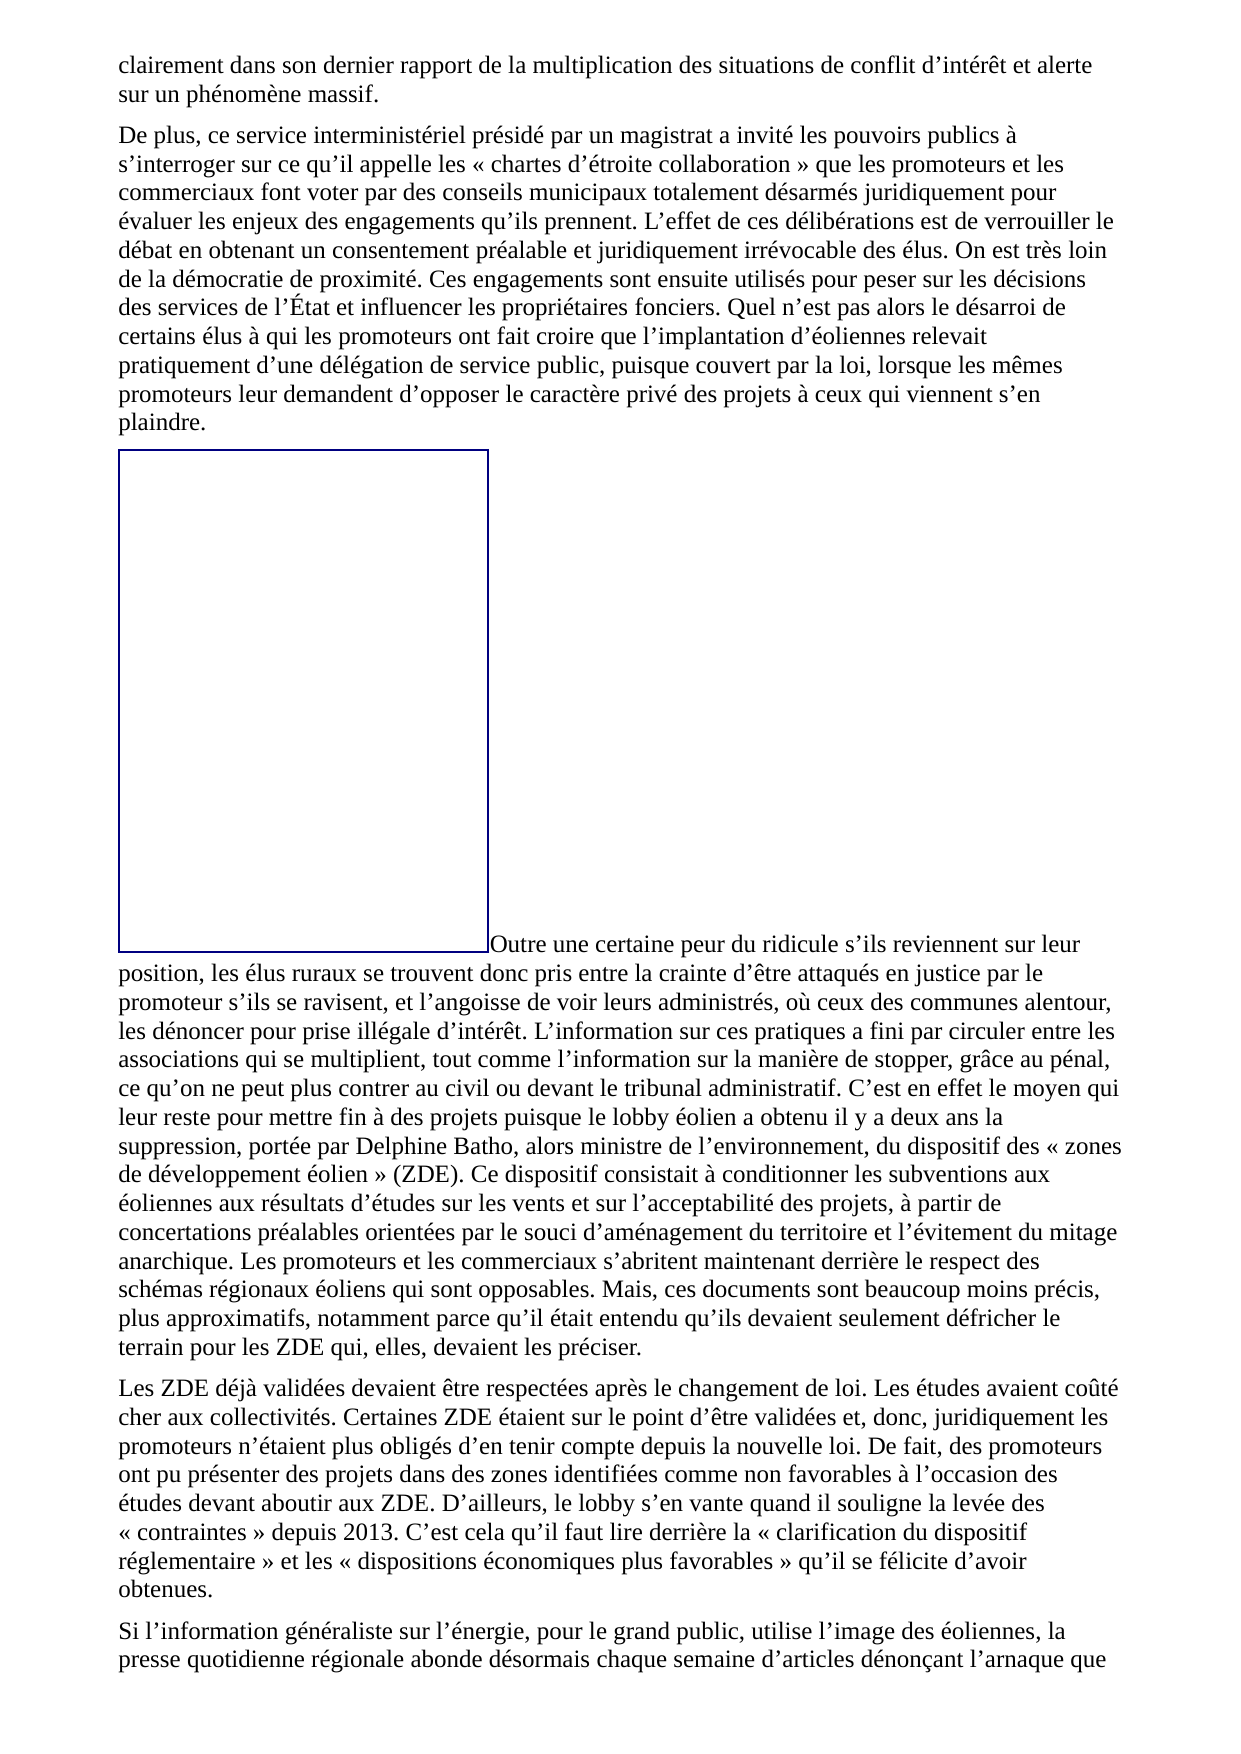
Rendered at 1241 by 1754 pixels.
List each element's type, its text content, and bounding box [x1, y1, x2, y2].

text De plus, ce service interministériel présidé par un magistrat a invité les pouvoirs publics à s’interroger sur ce qu’il appelle les « chartes d’étroite collaboration » que les promoteurs et les commerciaux font voter par des conseils municipaux totalement désarmés juridiquement pour évaluer les enjeux des engagements qu’ils prennent. L’effet de ces délibérations est de verrouiller le débat en obtenant un consentement préalable et juridiquement irrévocable des élus. On est très loin de la démocratie de proximité. Ces engagements sont ensuite utilisés pour peser sur les décisions des services de l’État et influencer les propriétaires fonciers. Quel n’est pas alors le désarroi de certains élus à qui les promoteurs ont fait croire que l’implantation d’éoliennes relevait pratiquement d’une délégation de service public, puisque couvert par la loi, lorsque les mêmes promoteurs leur demandent d’opposer le caractère privé des projets à ceux qui viennent s’en plaindre. [118, 120, 1122, 436]
text Outre une certaine peur du ridicule s’ils reviennent sur leur position, les élus ruraux se trouvent donc pris entre la crainte d’être attaqués en justice par le promoteur s’ils se ravisent, et l’angoisse de voir leurs administrés, où ceux des communes alentour, les dénoncer pour prise illégale d’intérêt. L’information sur ces pratiques a fini par circuler entre les associations qui se multiplient, tout comme l’information sur la manière de stopper, grâce au pénal, ce qu’on ne peut plus contrer au civil ou devant le tribunal administratif. C’est en effet le moyen qui leur reste pour mettre fin à des projets puisque le lobby éolien a obtenu il y a deux ans la suppression, portée par Delphine Batho, alors ministre de l’environnement, du dispositif des « zones de développement éolien » (ZDE). Ce dispositif consistait à conditionner les subventions aux éoliennes aux résultats d’études sur les vents et sur l’acceptabilité des projets, à partir de concertations préalables orientées par le souci d’aménagement du territoire et l’évitement du mitage anarchique. Les promoteurs et les commerciaux s’abritent maintenant derrière le respect des schémas régionaux éoliens qui sont opposables. Mais, ces documents sont beaucoup moins précis, plus approximatifs, notamment parce qu’il était entendu qu’ils devaient seulement défricher le terrain pour les ZDE qui, elles, devaient les préciser. [118, 449, 1122, 1361]
text Si l’information généraliste sur l’énergie, pour le grand public, utilise l’image des éoliennes, la presse quotidienne régionale abonde désormais chaque semaine d’articles dénonçant l’arnaque que [118, 1616, 1122, 1673]
text Les ZDE déjà validées devaient être respectées après le changement de loi. Les études avaient coûté cher aux collectivités. Certaines ZDE étaient sur le point d’être validées et, donc, juridiquement les promoteurs n’étaient plus obligés d’en tenir compte depuis la nouvelle loi. De fait, des promoteurs ont pu présenter des projets dans des zones identifiées comme non favorables à l’occasion des études devant aboutir aux ZDE. D’ailleurs, le lobby s’en vante quand il souligne la levée des « contraintes » depuis 2013. C’est cela qu’il faut lire derrière la « clarification du dispositif réglementaire » et les « dispositions économiques plus favorables » qu’il se félicite d’avoir obtenues. [118, 1373, 1122, 1603]
text clairement dans son dernier rapport de la multiplication des situations de conflit d’intérêt et alerte sur un phénomène massif. [118, 50, 1122, 107]
